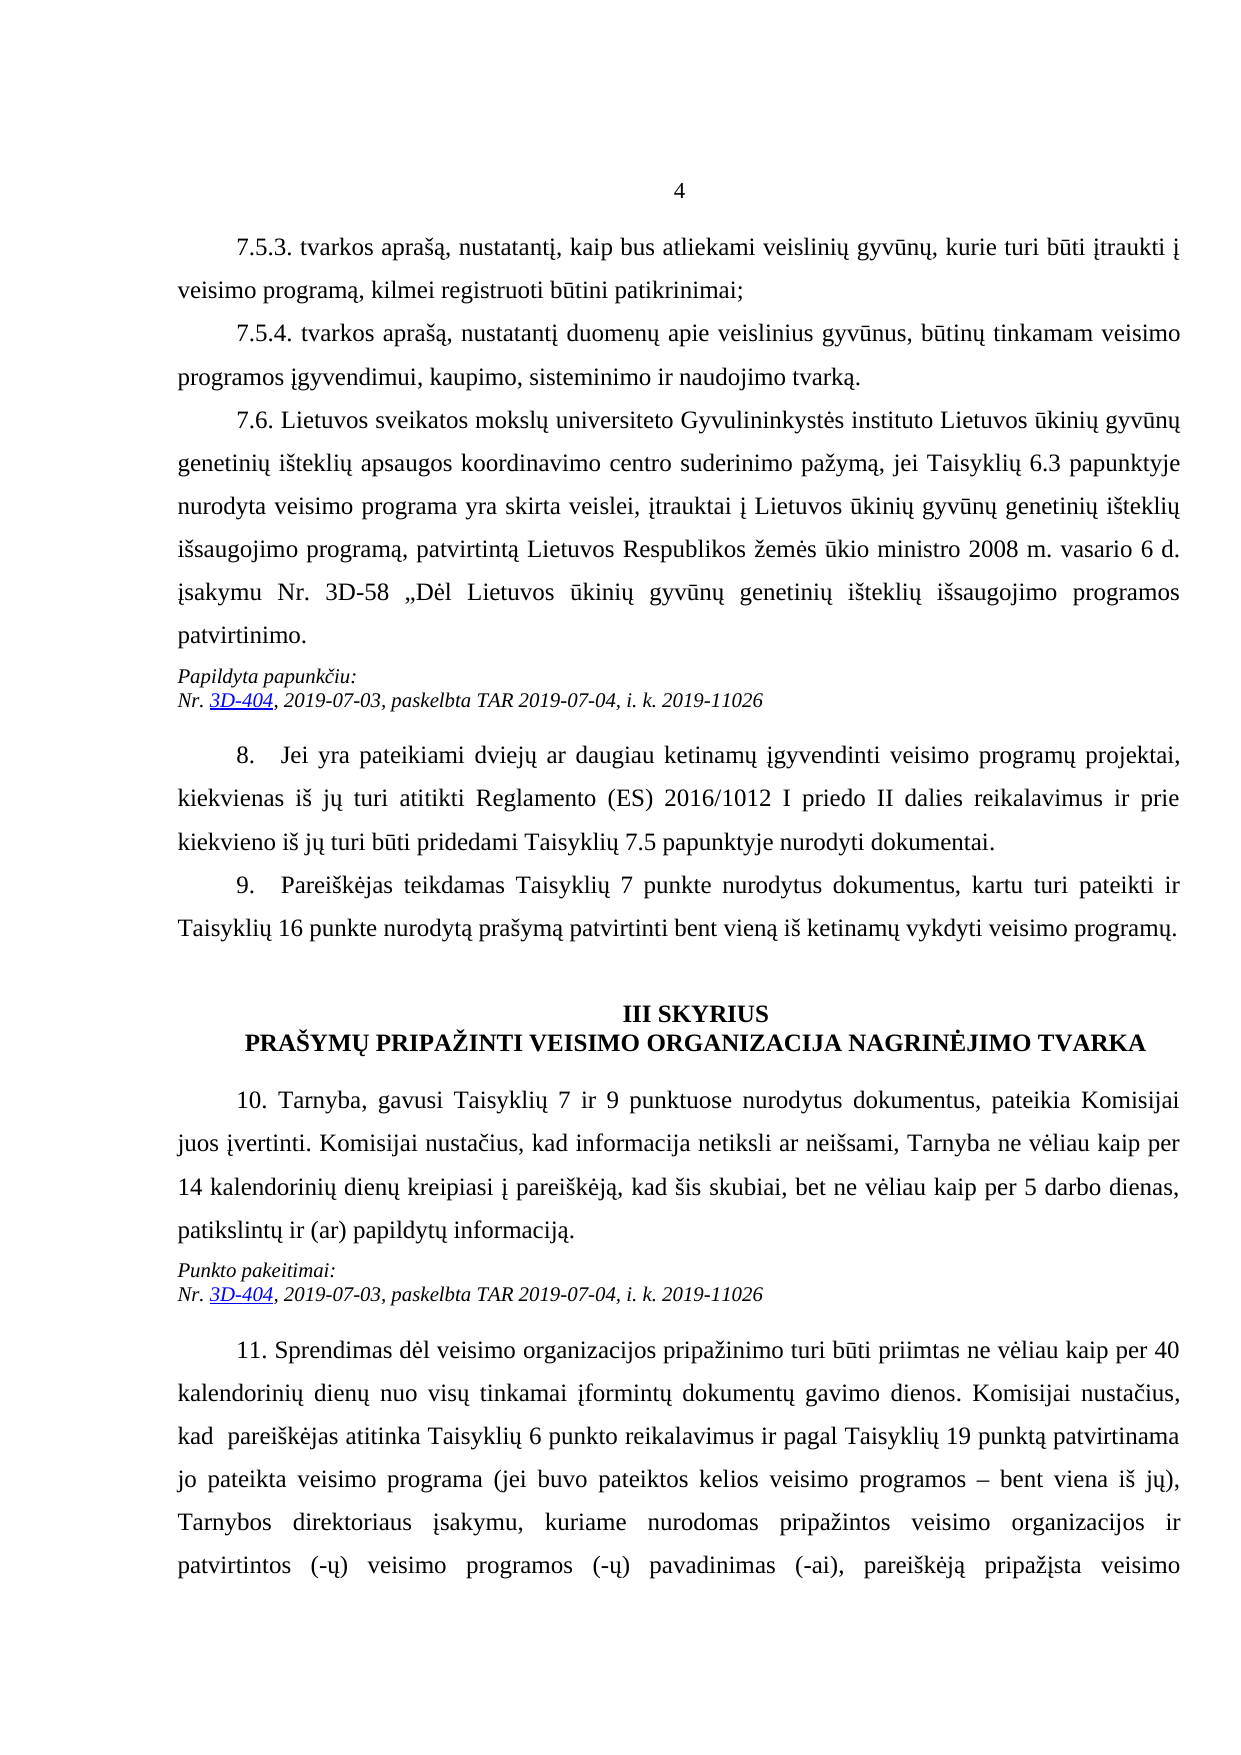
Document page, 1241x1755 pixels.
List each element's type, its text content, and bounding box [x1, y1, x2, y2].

text 7.5.4. tvarkos aprašą, nustatantį duomenų apie veislinius gyvūnus, būtinų tinkamam veisimo programos įgyvendimui, kaupimo, sisteminimo ir naudojimo tvarką. [177, 318, 1181, 390]
text PRAŠYMŲ PRIPAŽINTI VEISIMO ORGANIZACIJA NAGRINĖJIMO TVARKA [177, 1028, 1181, 1057]
text 7.5.3. tvarkos aprašą, nustatantį, kaip bus atliekami veislinių gyvūnų, kurie turi būti įtraukti į veisimo programą, kilmei registruoti būtini patikrinimai; [177, 232, 1181, 304]
text 9. Pareiškėjas teikdamas Taisyklių 7 punkte nurodytus dokumentus, kartu turi pateikti ir Taisyklių 16 punkte nurodytą prašymą patvirtinti bent vieną iš ketinamų vykdyti veisimo programų. [177, 870, 1181, 942]
text Punkto pakeitimai: [177, 1258, 1181, 1282]
text Nr. 3D-404, 2019-07-03, paskelbta TAR 2019-07-04, i. k. 2019-11026 [177, 1282, 1181, 1306]
text 11. Sprendimas dėl veisimo organizacijos pripažinimo turi būti priimtas ne vėliau kaip per 40 kalendorinių dienų nuo visų tinkamai įformintų dokumentų gavimo dienos. Komisijai nustačius, kad pareiškėjas atitinka Taisyklių 6 punkto reikalavimus ir pagal Taisyklių 19 punktą patvirtinama jo pateikta veisimo programa (jei buvo pateiktos kelios veisimo programos – bent viena iš jų), Tarnybos direktoriaus įsakymu, kuriame nurodomas pripažintos veisimo organizacijos ir patvirtintos (-ų) veisimo programos (-ų) pavadinimas (-ai), pareiškėją pripažįsta veisimo [177, 1335, 1181, 1579]
text Papildyta papunkčiu: [177, 663, 1181, 688]
text III SKYRIUS [177, 999, 1181, 1028]
text 7.6. Lietuvos sveikatos mokslų universiteto Gyvulininkystės instituto Lietuvos ūkinių gyvūnų genetinių išteklių apsaugos koordinavimo centro suderinimo pažymą, jei Taisyklių 6.3 papunktyje nurodyta veisimo programa yra skirta veislei, įtrauktai į Lietuvos ūkinių gyvūnų genetinių išteklių išsaugojimo programą, patvirtintą Lietuvos Respublikos žemės ūkio ministro 2008 m. vasario 6 d. įsakymu Nr. 3D-58 „Dėl Lietuvos ūkinių gyvūnų genetinių išteklių išsaugojimo programos patvirtinimo. [177, 405, 1181, 649]
text Nr. 3D-404, 2019-07-03, paskelbta TAR 2019-07-04, i. k. 2019-11026 [177, 688, 1181, 712]
text 10. Tarnyba, gavusi Taisyklių 7 ir 9 punktuose nurodytus dokumentus, pateikia Komisijai juos įvertinti. Komisijai nustačius, kad informacija netiksli ar neišsami, Tarnyba ne vėliau kaip per 14 kalendorinių dienų kreipiasi į pareiškėją, kad šis skubiai, bet ne vėliau kaip per 5 darbo dienas, patikslintų ir (ar) papildytų informaciją. [177, 1085, 1181, 1243]
text 8. Jei yra pateikiami dviejų ar daugiau ketinamų įgyvendinti veisimo programų projektai, kiekvienas iš jų turi atitikti Reglamento (ES) 2016/1012 I priedo II dalies reikalavimus ir prie kiekvieno iš jų turi būti pridedami Taisyklių 7.5 papunktyje nurodyti dokumentai. [177, 740, 1181, 855]
